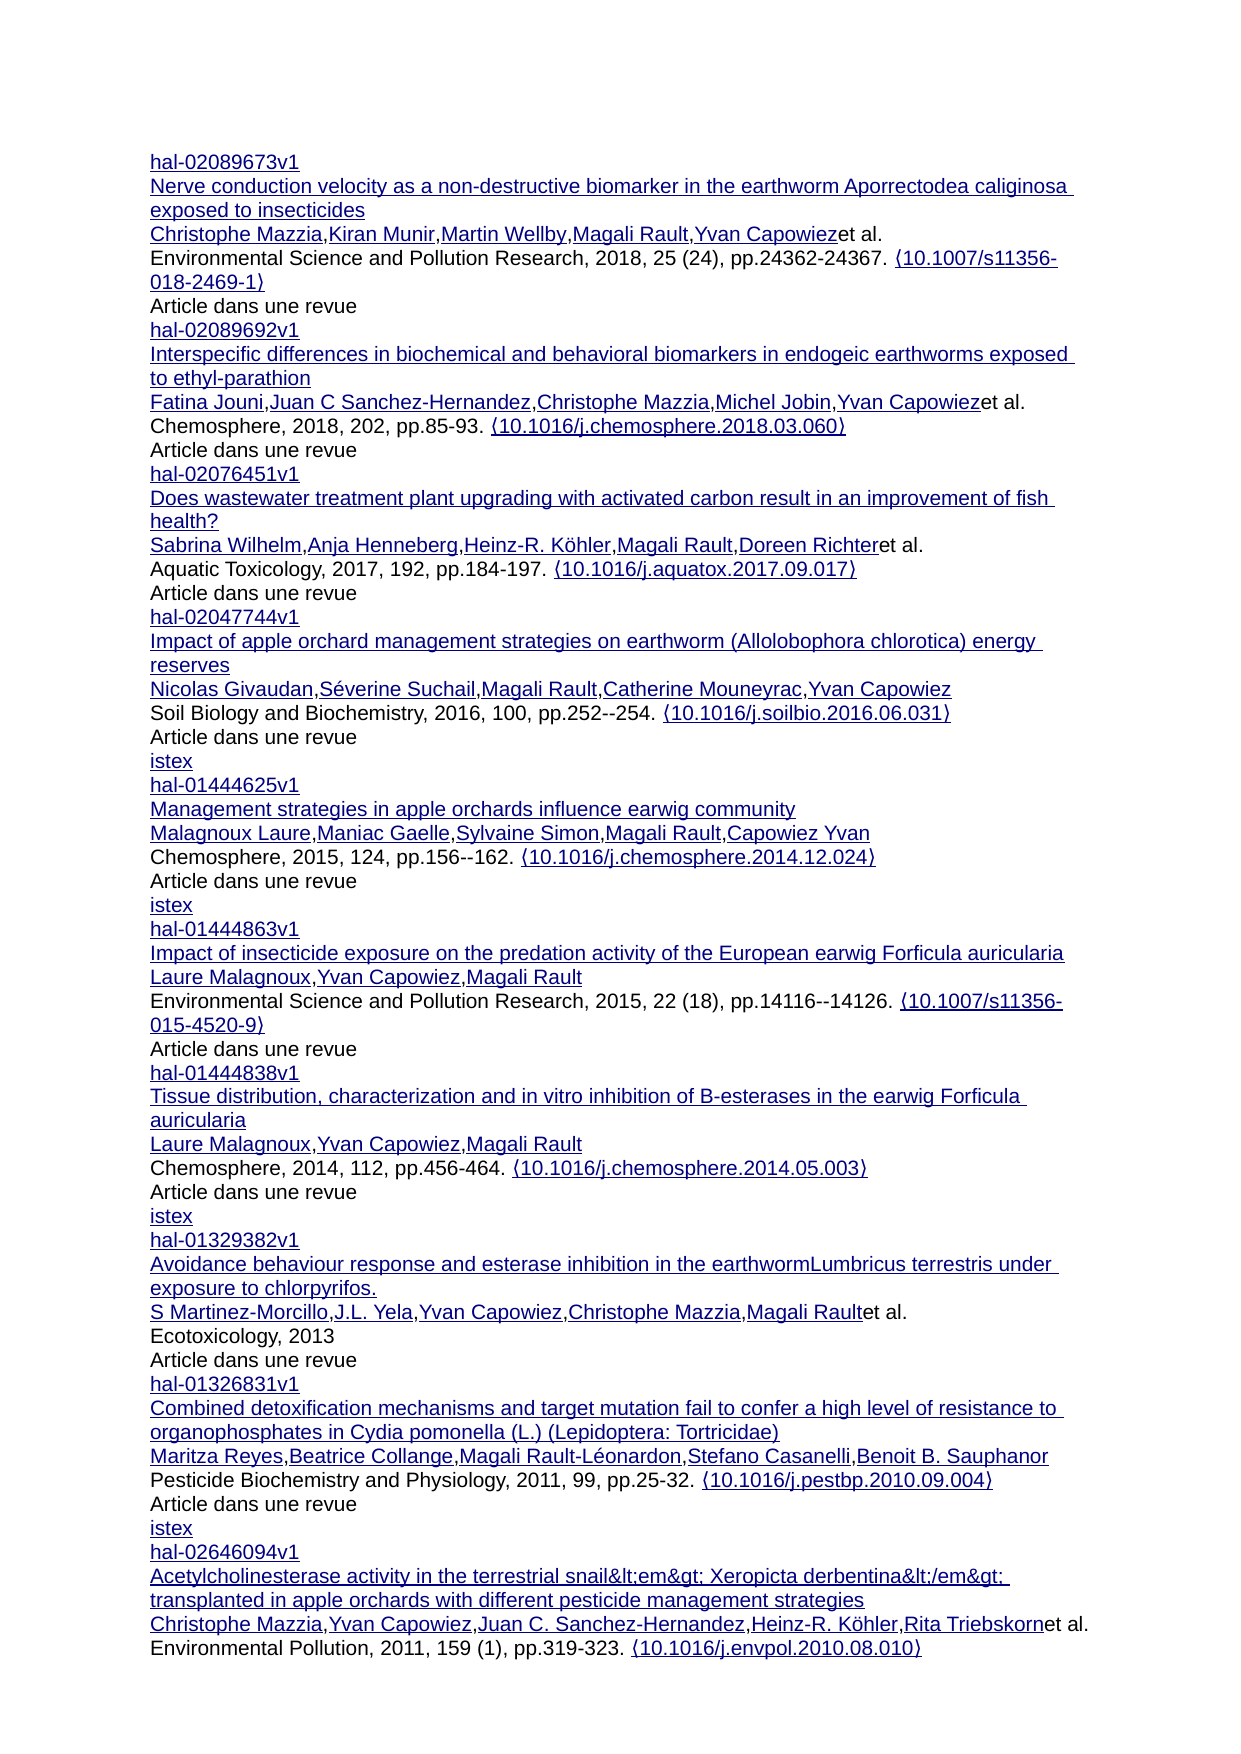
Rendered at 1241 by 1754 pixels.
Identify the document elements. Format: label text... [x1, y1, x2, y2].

table_cell Interspecific differences in biochemical and behavioral biomarkers in endogeic earthworms exposed to ethyl-parathion Fatina Jouni,Juan C Sanchez-Hernandez,Christophe Mazzia,Michel Jobin,Yvan Capowiezet al. Chemosphere, 2018, 202, pp.85-93. ⟨10.1016/j.chemosphere.2018.03.060⟩ Article dans une revue hal-02076451v1 [150, 342, 1090, 485]
table_cell Management strategies in apple orchards influence earwig community Malagnoux Laure,Maniac Gaelle,Sylvaine Simon,Magali Rault,Capowiez Yvan Chemosphere, 2015, 124, pp.156--162. ⟨10.1016/j.chemosphere.2014.12.024⟩ Article dans une revue istex hal-01444863v1 [150, 797, 1090, 941]
table_cell Avoidance behaviour response and esterase inhibition in the earthwormLumbricus terrestris under exposure to chlorpyrifos. S Martinez-Morcillo,J.L. Yela,Yvan Capowiez,Christophe Mazzia,Magali Raultet al. Ecotoxicology, 2013 Article dans une revue hal-01326831v1 [150, 1252, 1090, 1396]
table_cell Nerve conduction velocity as a non-destructive biomarker in the earthworm Aporrectodea caliginosa exposed to insecticides Christophe Mazzia,Kiran Munir,Martin Wellby,Magali Rault,Yvan Capowiezet al. Environmental Science and Pollution Research, 2018, 25 (24), pp.24362-24367. ⟨10.1007/s11356-018-2469-1⟩ Article dans une revue hal-02089692v1 [150, 174, 1090, 342]
table_cell Combined detoxification mechanisms and target mutation fail to confer a high level of resistance to organophosphates in Cydia pomonella (L.) (Lepidoptera: Tortricidae) Maritza Reyes,Beatrice Collange,Magali Rault-Léonardon,Stefano Casanelli,Benoit B. Sauphanor Pesticide Biochemistry and Physiology, 2011, 99, pp.25-32. ⟨10.1016/j.pestbp.2010.09.004⟩ Article dans une revue istex hal-02646094v1 [150, 1396, 1090, 1563]
table_cell hal-02089673v1 [150, 150, 1090, 174]
table_cell Impact of apple orchard management strategies on earthworm (Allolobophora chlorotica) energy reserves Nicolas Givaudan,Séverine Suchail,Magali Rault,Catherine Mouneyrac,Yvan Capowiez Soil Biology and Biochemistry, 2016, 100, pp.252--254. ⟨10.1016/j.soilbio.2016.06.031⟩ Article dans une revue istex hal-01444625v1 [150, 629, 1090, 797]
table_cell Acetylcholinesterase activity in the terrestrial snail&lt;em&gt; Xeropicta derbentina&lt;/em&gt; transplanted in apple orchards with different pesticide management strategies Christophe Mazzia,Yvan Capowiez,Juan C. Sanchez-Hernandez,Heinz-R. Köhler,Rita Triebskornet al. Environmental Pollution, 2011, 159 (1), pp.319-323. ⟨10.1016/j.envpol.2010.08.010⟩ [150, 1564, 1090, 1659]
table_cell Impact of insecticide exposure on the predation activity of the European earwig Forficula auricularia Laure Malagnoux,Yvan Capowiez,Magali Rault Environmental Science and Pollution Research, 2015, 22 (18), pp.14116--14126. ⟨10.1007/s11356-015-4520-9⟩ Article dans une revue hal-01444838v1 [150, 941, 1090, 1084]
table_cell Tissue distribution, characterization and in vitro inhibition of B-esterases in the earwig Forficula auricularia Laure Malagnoux,Yvan Capowiez,Magali Rault Chemosphere, 2014, 112, pp.456-464. ⟨10.1016/j.chemosphere.2014.05.003⟩ Article dans une revue istex hal-01329382v1 [150, 1084, 1090, 1252]
table_cell Does wastewater treatment plant upgrading with activated carbon result in an improvement of fish health? Sabrina Wilhelm,Anja Henneberg,Heinz-R. Köhler,Magali Rault,Doreen Richteret al. Aquatic Toxicology, 2017, 192, pp.184-197. ⟨10.1016/j.aquatox.2017.09.017⟩ Article dans une revue hal-02047744v1 [150, 485, 1090, 629]
